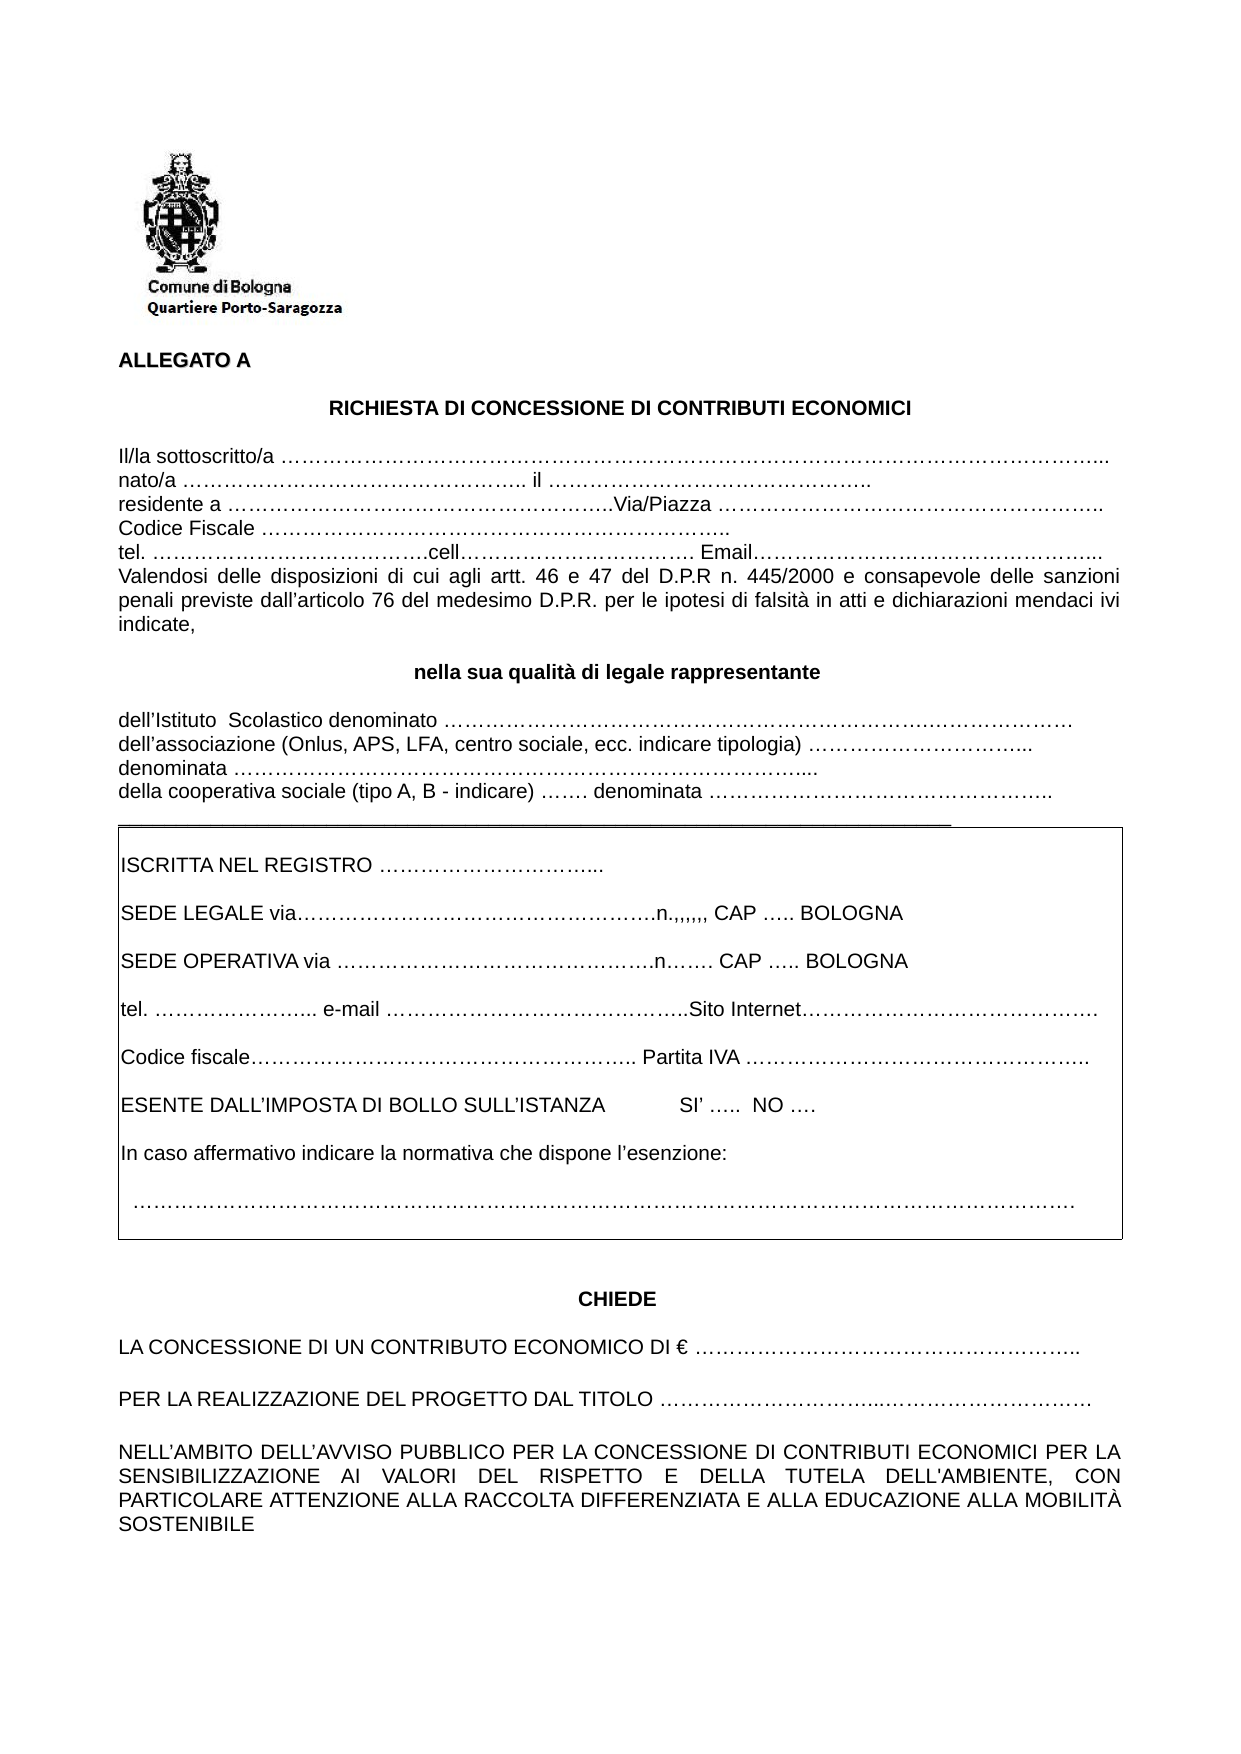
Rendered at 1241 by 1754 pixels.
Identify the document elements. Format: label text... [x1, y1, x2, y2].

text della cooperativa sociale (tipo A, B - indicare) ……. denominata ………………………………………….. [118, 779, 1122, 803]
text ALLEGATO A [118, 118, 1122, 372]
text tel. ………………………………….cell……………………………. Email…………………………………………... [118, 540, 1122, 564]
text ESENTE DALL’IMPOSTA DI BOLLO SULL’ISTANZA SI’ ….. NO …. [119, 1091, 1122, 1117]
text nella sua qualità di legale rappresentante [118, 659, 1122, 683]
text dell’associazione (Onlus, APS, LFA, centro sociale, ecc. indicare tipologia) …………………………... denominata ……………………………………………………………………….... [118, 731, 1122, 779]
text In caso affermativo indicare la normativa che dispone l’esenzione: [119, 1139, 1122, 1165]
text nato/a ………………………………………….. il ……………………………………….. [118, 468, 1122, 492]
text tel. …………………... e-mail ……………………………………..Sito Internet……………………………………. [119, 995, 1122, 1021]
text CHIEDE [118, 1287, 1122, 1311]
text SEDE LEGALE via…………………………………………….n.,,,,,, CAP ….. BOLOGNA [119, 899, 1122, 925]
text NELL’AMBITO dell’AVVISO PUBBLICO PER LA CONCESSIONE DI CONTRIBUTI ECONOMICI PER LA SENSIBILIZZAZIONE AI VALORI DEL RISPETTO E DELLA TUTELA DELL'AMBIENTE, CON PARTICOLARE ATTENZIONE ALLA RACCOLTA DIFFERENZIATA E ALLA EDUCAZIONE ALLA MOBILITÀ SOSTENIBILE [118, 1439, 1122, 1535]
text ………………………………………………………………………………………………………………………. [119, 1187, 1122, 1213]
text ________________________________________________________________________ [118, 803, 1122, 827]
text LA concessione di UN contributO economicO DI € ……………………………………………….. [118, 1335, 1122, 1359]
text Codice Fiscale ………………………………………………………….. [118, 516, 1122, 540]
text SEDE OPERATIVA via ……………………………………….n……. CAP ….. BOLOGNA [119, 947, 1122, 973]
text ISCRITTA NEL REGISTRO …………………………... [119, 851, 1122, 877]
text Per la realizzazione DEL PROGETTO dal titolo …………………………...………………………… [118, 1387, 1122, 1411]
text Valendosi delle disposizioni di cui agli artt. 46 e 47 del D.P.R n. 445/2000 e consapevole delle sanzioni penali previste dall’articolo 76 del medesimo D.P.R. per le ipotesi di falsità in atti e dichiarazioni mendaci ivi indicate, [118, 564, 1122, 636]
text Il/la sottoscritto/a ………………………………………………………………………………………………………... [118, 444, 1122, 468]
text Richiesta di concessione di contributi economici [118, 396, 1122, 420]
text residente a ………………………………………………..Via/Piazza ……………………………………………….. [118, 492, 1122, 516]
text Codice fiscale……………………………………………….. Partita IVA ………………………………………….. [119, 1043, 1122, 1069]
text dell’Istituto Scolastico denominato …………………………………………………………….………………… [118, 707, 1122, 731]
